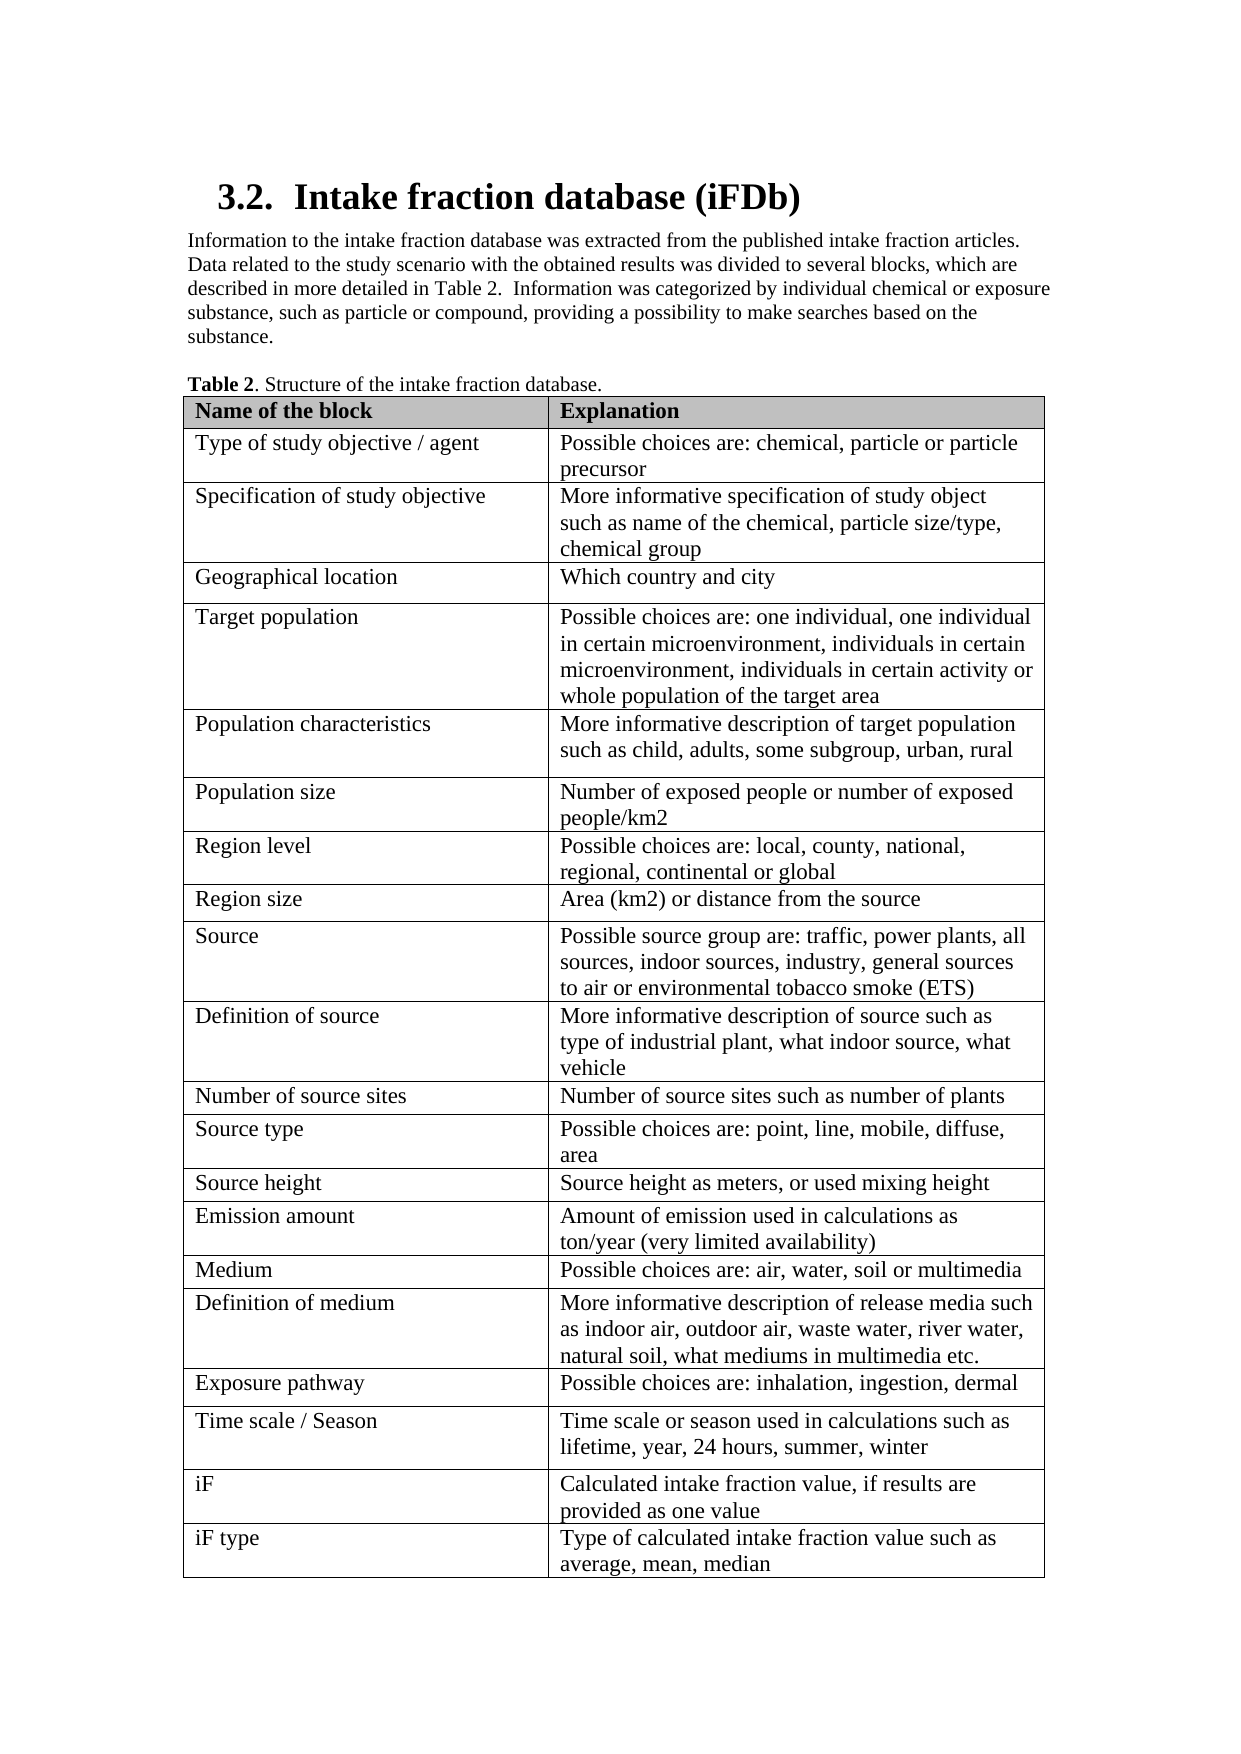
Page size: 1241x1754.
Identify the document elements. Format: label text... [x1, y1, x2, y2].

table_cell Possible choices are: chemical, particle or particle precursor [549, 429, 1044, 482]
table_cell Possible source group are: traffic, power plants, all sources, indoor sources, industry, general sources to air or environmental tobacco smoke (ETS) [549, 922, 1044, 1001]
table_cell Type of study objective / agent [184, 429, 548, 482]
table_cell More informative specification of study object such as name of the chemical, particle size/type, chemical group [549, 483, 1044, 562]
table_cell Possible choices are: local, county, national, regional, continental or global [549, 832, 1044, 884]
table_cell Possible choices are: inhalation, ingestion, dermal [549, 1369, 1044, 1406]
table_cell Region size [184, 885, 548, 921]
table_cell Time scale or season used in calculations such as lifetime, year, 24 hours, summer, winter [549, 1407, 1044, 1469]
table_cell Area (km2) or distance from the source [549, 885, 1044, 921]
table_cell Source [184, 922, 548, 1001]
table_cell Type of calculated intake fraction value such as average, mean, median [549, 1524, 1044, 1577]
table_cell Source height as meters, or used mixing height [549, 1169, 1044, 1201]
table_cell More informative description of target population such as child, adults, some subgroup, urban, rural [549, 710, 1044, 777]
table_cell Possible choices are: air, water, soil or multimedia [549, 1256, 1044, 1288]
text Information to the intake fraction database was extracted from the published intake fraction articles. Data related to the study scenario with the obtained results was divided to several blocks, which are described in more detailed in Table 2. Information was categorized by individual chemical or exposure substance, such as particle or compound, providing a possibility to make searches based on the substance. [187, 228, 1053, 348]
table_cell Specification of study objective [184, 483, 548, 562]
table_cell Calculated intake fraction value, if results are provided as one value [549, 1470, 1044, 1523]
table_cell Possible choices are: point, line, mobile, diffuse, area [549, 1115, 1044, 1168]
table_cell Time scale / Season [184, 1407, 548, 1469]
table_cell Population size [184, 778, 548, 831]
table_cell More informative description of source such as type of industrial plant, what indoor source, what vehicle [549, 1002, 1044, 1081]
text Table 2. Structure of the intake fraction database. [187, 372, 1053, 396]
table_cell Exposure pathway [184, 1369, 548, 1406]
table_cell Medium [184, 1256, 548, 1288]
table_cell Number of source sites [184, 1082, 548, 1114]
subtitle Intake fraction database (iFDb) [217, 174, 1053, 217]
table_header Explanation [549, 397, 1044, 428]
table_cell Emission amount [184, 1202, 548, 1255]
table_cell Population characteristics [184, 710, 548, 777]
table_cell Target population [184, 604, 548, 709]
table_cell Source height [184, 1169, 548, 1201]
table_header Name of the block [184, 397, 548, 428]
table_cell Source type [184, 1115, 548, 1168]
table_cell iF type [184, 1524, 548, 1577]
table_cell Number of source sites such as number of plants [549, 1082, 1044, 1114]
table_cell Definition of source [184, 1002, 548, 1081]
table_cell Possible choices are: one individual, one individual in certain microenvironment, individuals in certain microenvironment, individuals in certain activity or whole population of the target area [549, 604, 1044, 709]
table_cell Region level [184, 832, 548, 884]
table_cell More informative description of release media such as indoor air, outdoor air, waste water, river water, natural soil, what mediums in multimedia etc. [549, 1289, 1044, 1368]
table_cell Which country and city [549, 563, 1044, 602]
table_cell Geographical location [184, 563, 548, 602]
table_cell Amount of emission used in calculations as ton/year (very limited availability) [549, 1202, 1044, 1255]
table_cell iF [184, 1470, 548, 1523]
table_cell Definition of medium [184, 1289, 548, 1368]
table_cell Number of exposed people or number of exposed people/km2 [549, 778, 1044, 831]
